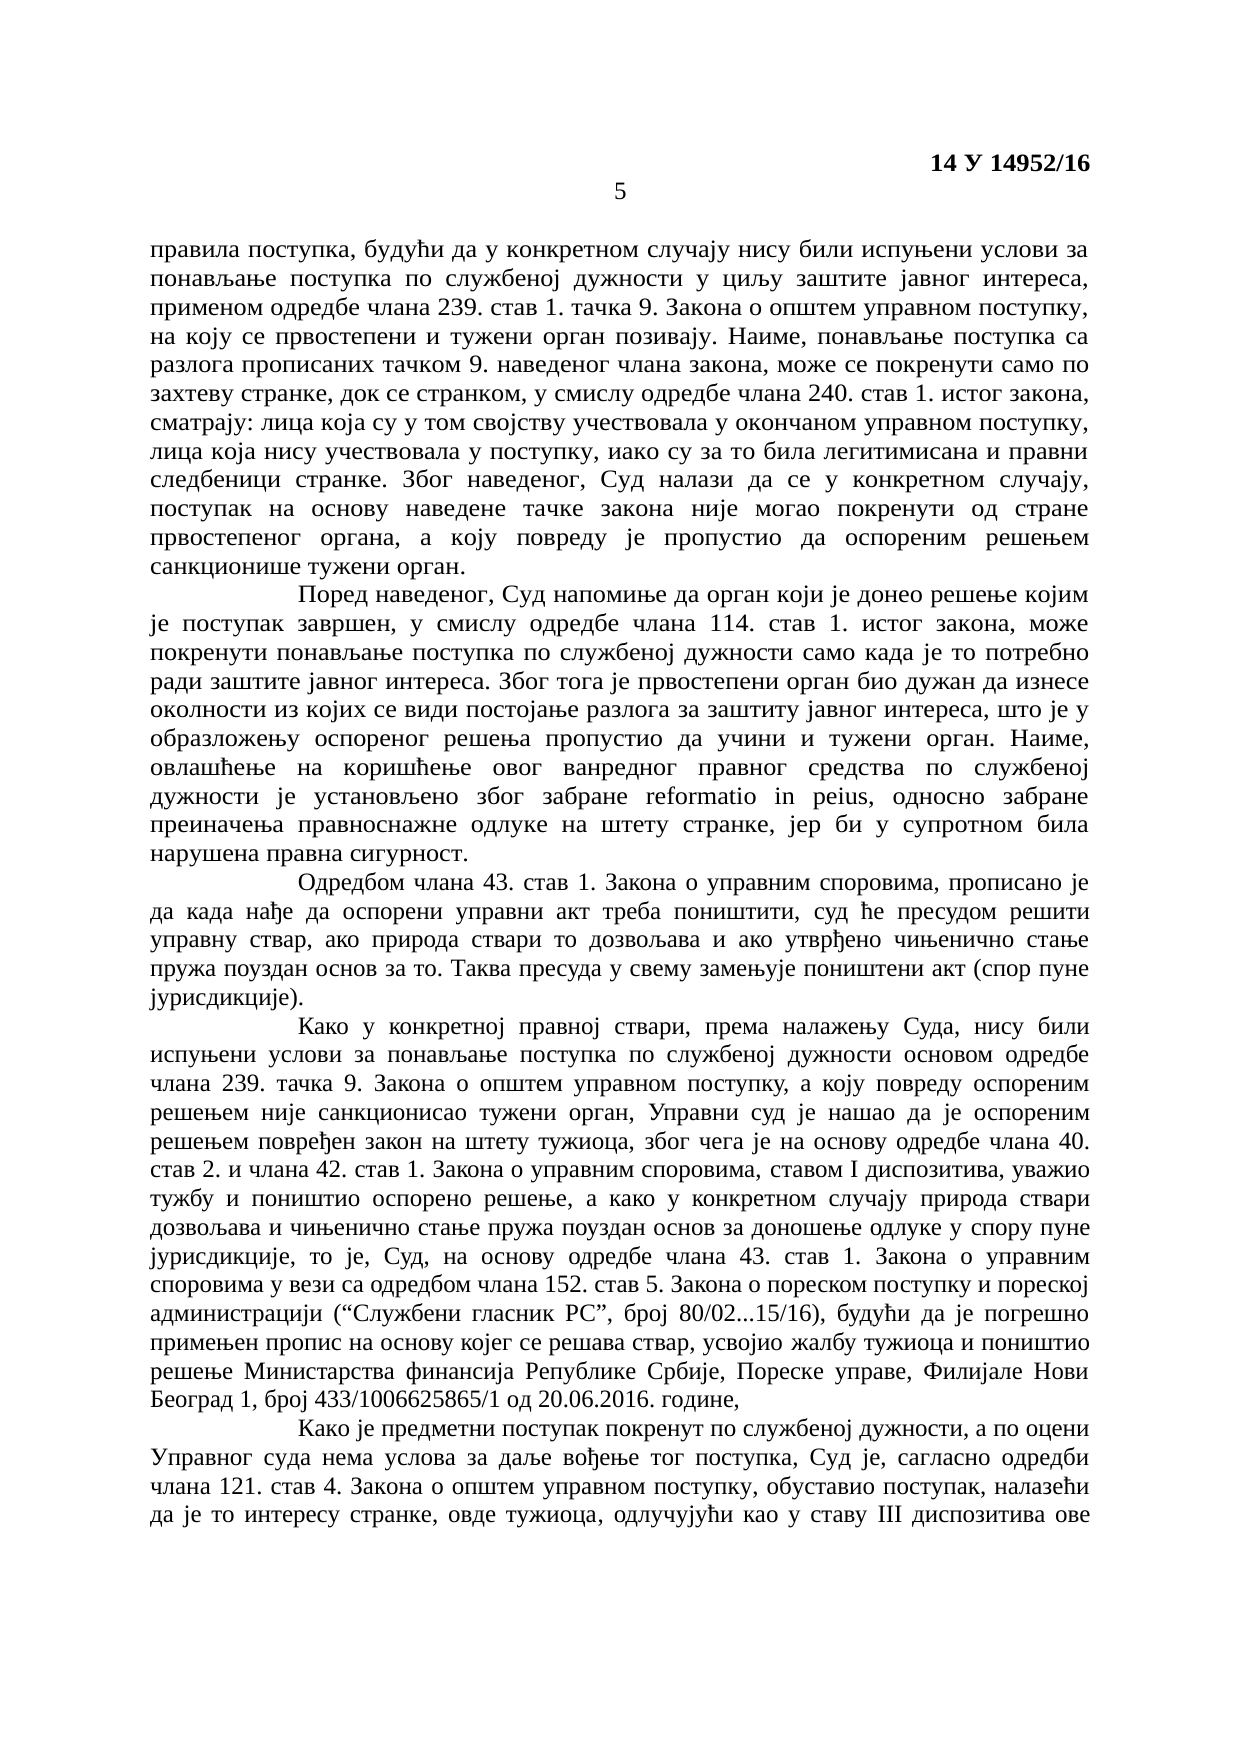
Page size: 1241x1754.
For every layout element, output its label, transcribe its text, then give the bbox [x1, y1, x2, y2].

text Како је предметни поступак покренут по службеној дужности, а по оцени Управног суда нема услова за даље вођење тог поступка, Суд је, сагласно одредби члана 121. став 4. Закона о општем управном поступку, обуставио поступак, налазећи да је то интересу странке, овде тужиоца, одлучујући као у ставу III диспозитива ове [150, 1413, 1090, 1528]
text Одредбом члана 43. став 1. Закона о управним споровима, прописано је да када нађе да оспорени управни акт треба поништити, суд ће пресудом решити управну ствар, ако природа ствари то дозвољава и ако утврђено чињенично стање пружа поуздан основ за то. Таква пресуда у свему замењује поништени акт (спор пуне јурисдикције). [150, 867, 1090, 1011]
text правила поступка, будући да у конкретном случају нису били испуњени услови за понављање поступка по службеној дужности у циљу заштите јавног интереса, применом одредбе члана 239. став 1. тачка 9. Закона о општем управном поступку, на коју се првостепени и тужени орган позивају. Наиме, понављање поступка са разлога прописаних тачком 9. наведеног члана закона, може се покренути само по захтеву странке, док се странком, у смислу одредбе члана 240. став 1. истог закона, сматрају: лица која су у том својству учествовала у окончаном управном поступку, лица која нису учествовала у поступку, иако су за то била легитимисана и правни следбеници странке. Због наведеног, Суд налази да се у конкретном случају, поступак на основу наведене тачке закона није могао покренути од стране првостепеног органа, а коју повреду је пропустио да оспореним решењем санкционише тужени орган. [150, 234, 1090, 579]
text Како у конкретној правној ствари, према налажењу Суда, нису били испуњени услови за понављање поступка по службеној дужности основом одредбе члана 239. тачка 9. Закона о општем управном поступку, а коју повреду оспореним решењем није санкционисао тужени орган, Управни суд је нашао да је оспореним решењем повређен закон на штету тужиоца, због чега је на основу одредбе члана 40. став 2. и члана 42. став 1. Закона о управним споровима, ставом I диспозитива, уважио тужбу и поништио оспорено решење, а како у конкретном случају природа ствари дозвољава и чињенично стање пружа поуздан основ за доношење одлуке у спору пуне јурисдикције, то је, Суд, на основу одредбе члана 43. став 1. Закона о управним споровима у вези са одредбом члана 152. став 5. Закона о пореском поступку и пореској администрацији (“Службени гласник РС”, број 80/02...15/16), будући да je погрешно примењен пропис на основу којег се решава ствар, усвојио жалбу тужиоца и поништио решење Министарства финансија Републике Србије, Пореске управе, Филијале Нови Београд 1, број 433/1006625865/1 од 20.06.2016. године, [150, 1011, 1090, 1413]
text Поред наведеног, Суд напомиње да орган који је донео решење којим је поступак завршен, у смислу одредбе члана 114. став 1. истог закона, може покренути понављање поступка по службеној дужности само када је то потребно ради заштите јавног интереса. Због тога је првостепени орган био дужан да изнесе околности из којих се види постојање разлога за заштиту јавног интереса, што је у образложењу оспореног решења пропустио да учини и тужени орган. Наиме, овлашћење на коришћење овог ванредног правног средства по службеној дужности је установљено због забране reformatio in peius, односно забране преиначења правноснажне одлуке на штету странке, јер би у супротном била нарушена правна сигурност. [150, 579, 1090, 867]
